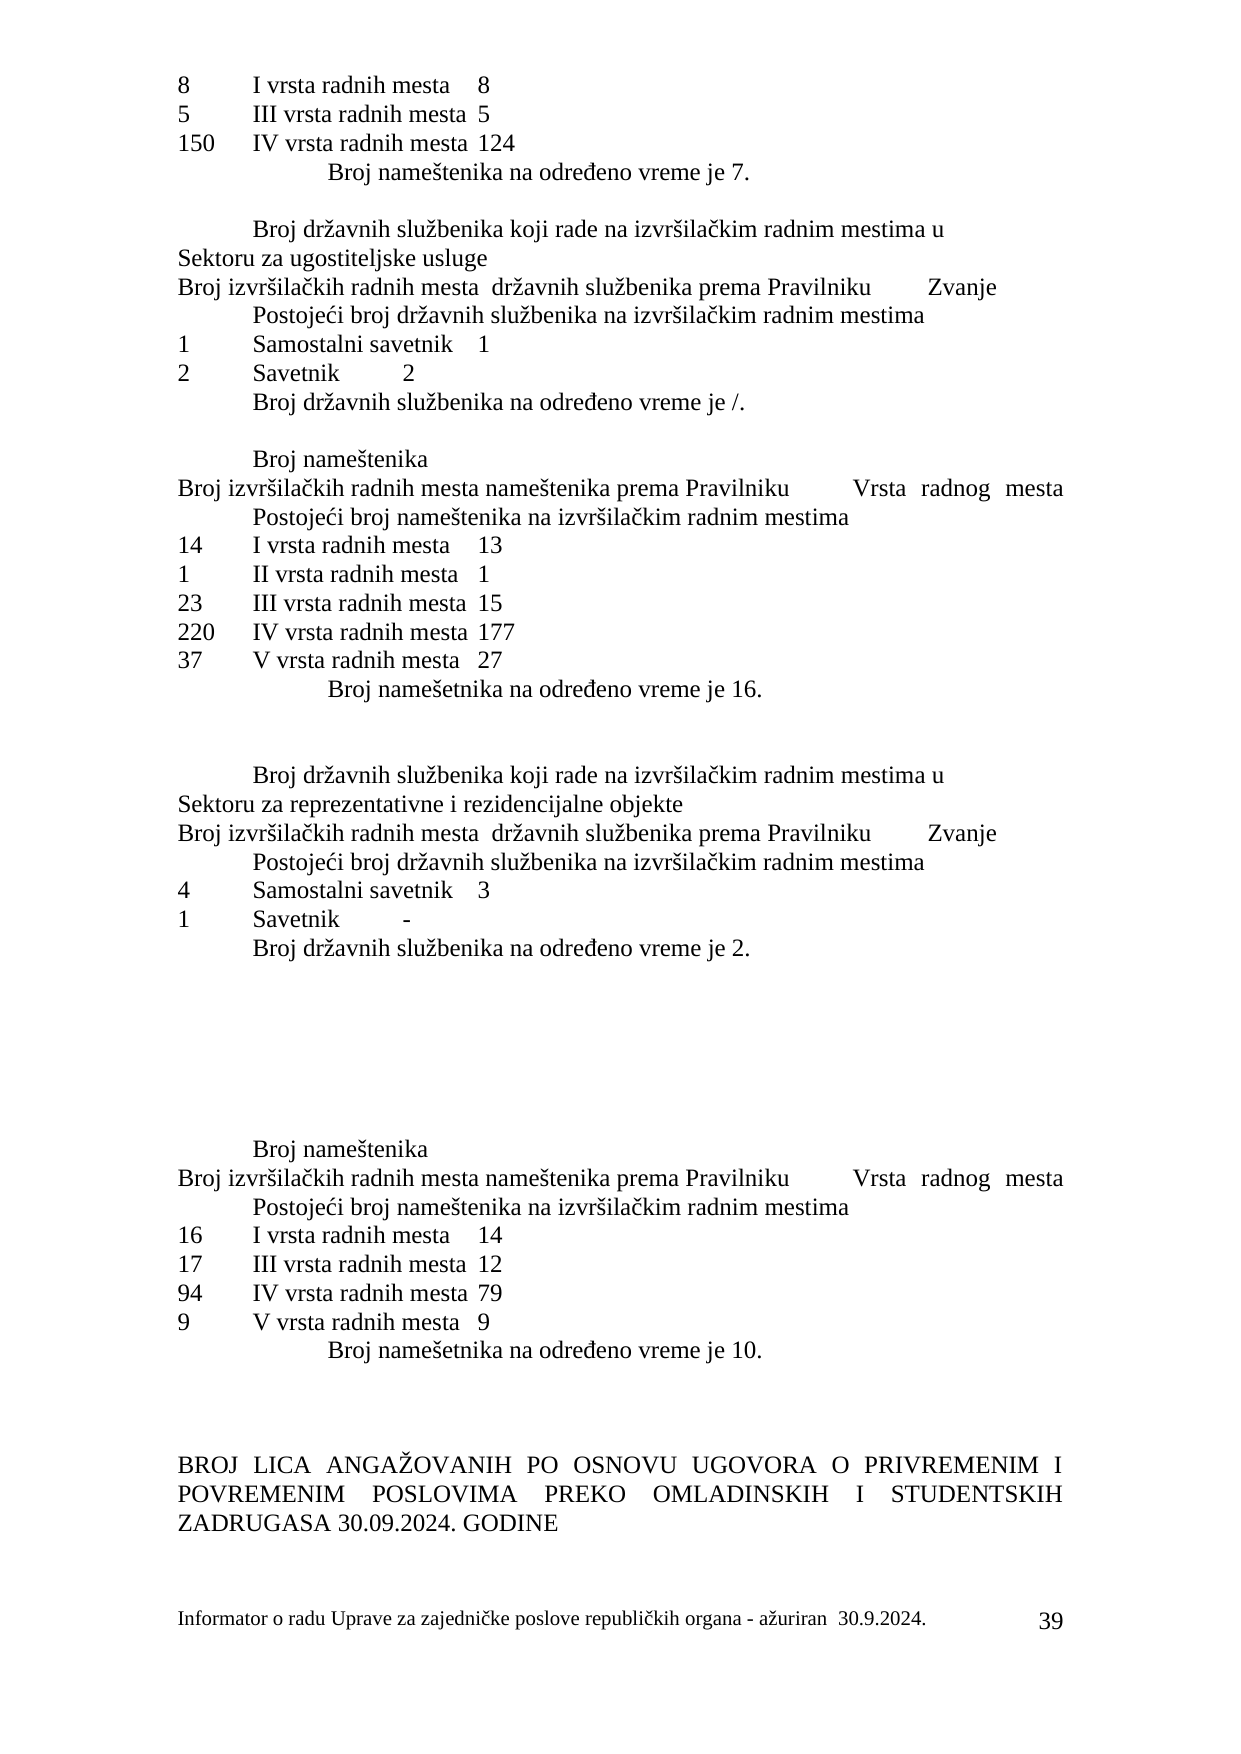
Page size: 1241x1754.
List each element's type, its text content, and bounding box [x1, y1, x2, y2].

subtitle 1 Samostalni savetnik 1 [177, 329, 1063, 358]
subtitle 8 I vrsta radnih mesta 8 [177, 70, 1063, 99]
subtitle Broj državnih službenika koji rade na izvršilačkim radnim mestima u [177, 214, 1063, 243]
subtitle 220 IV vrsta radnih mesta 177 [177, 617, 1063, 645]
subtitle Broj državnih službenika na određeno vreme je /. [177, 387, 1063, 415]
subtitle 150 IV vrsta radnih mesta 124 [177, 128, 1063, 157]
subtitle 17 III vrsta radnih mesta 12 [177, 1249, 1063, 1278]
subtitle 23 III vrsta radnih mesta 15 [177, 588, 1063, 617]
subtitle 94 IV vrsta radnih mesta 79 [177, 1278, 1063, 1307]
subtitle 5 III vrsta radnih mesta 5 [177, 99, 1063, 128]
subtitle 4 Samostalni savetnik 3 [177, 875, 1063, 904]
subtitle Broj nameštenika [177, 444, 1063, 473]
subtitle 16 I vrsta radnih mesta 14 [177, 1220, 1063, 1249]
subtitle Sektoru za reprezentativne i rezidencijalne objekte [177, 789, 1063, 818]
subtitle 37 V vrsta radnih mesta 27 [177, 645, 1063, 674]
subtitle 1 Savetnik - [177, 904, 1063, 933]
subtitle 14 I vrsta radnih mesta 13 [177, 530, 1063, 559]
subtitle 9 V vrsta radnih mesta 9 [177, 1307, 1063, 1335]
subtitle Broj izvršilačkih radnih mesta državnih službenika prema Pravilniku Zvanje Postojeći broj državnih službenika na izvršilačkim radnim mestima [177, 818, 1063, 875]
subtitle Broj nameštenika [177, 1134, 1063, 1163]
subtitle Broj državnih službenika na određeno vreme je 2. [177, 933, 1063, 962]
subtitle Broj izvršilačkih radnih mesta nameštenika prema Pravilniku Vrsta radnog mesta Postojeći broj nameštenika na izvršilačkim radnim mestima [177, 473, 1063, 530]
subtitle Broj izvršilačkih radnih mesta državnih službenika prema Pravilniku Zvanje Postojeći broj državnih službenika na izvršilačkim radnim mestima [177, 272, 1063, 329]
subtitle Broj izvršilačkih radnih mesta nameštenika prema Pravilniku Vrsta radnog mesta Postojeći broj nameštenika na izvršilačkim radnim mestima [177, 1163, 1063, 1220]
subtitle BROJ LICA ANGAŽOVANIH PO OSNOVU UGOVORA O PRIVREMENIM I POVREMENIM POSLOVIMA PREKO OMLADINSKIH I STUDENTSKIH ZADRUGASA 30.09.2024. GODINE [177, 1450, 1063, 1537]
subtitle Sektoru za ugostiteljske usluge [177, 243, 1063, 272]
subtitle Broj državnih službenika koji rade na izvršilačkim radnim mestima u [177, 760, 1063, 789]
subtitle Broj namešetnika na određeno vreme je 10. [177, 1335, 1063, 1364]
subtitle 1 II vrsta radnih mesta 1 [177, 559, 1063, 588]
subtitle Broj nameštenika na određeno vreme je 7. [177, 157, 1063, 185]
subtitle 2 Savetnik 2 [177, 358, 1063, 387]
subtitle Broj namešetnika na određeno vreme je 16. [177, 674, 1063, 703]
